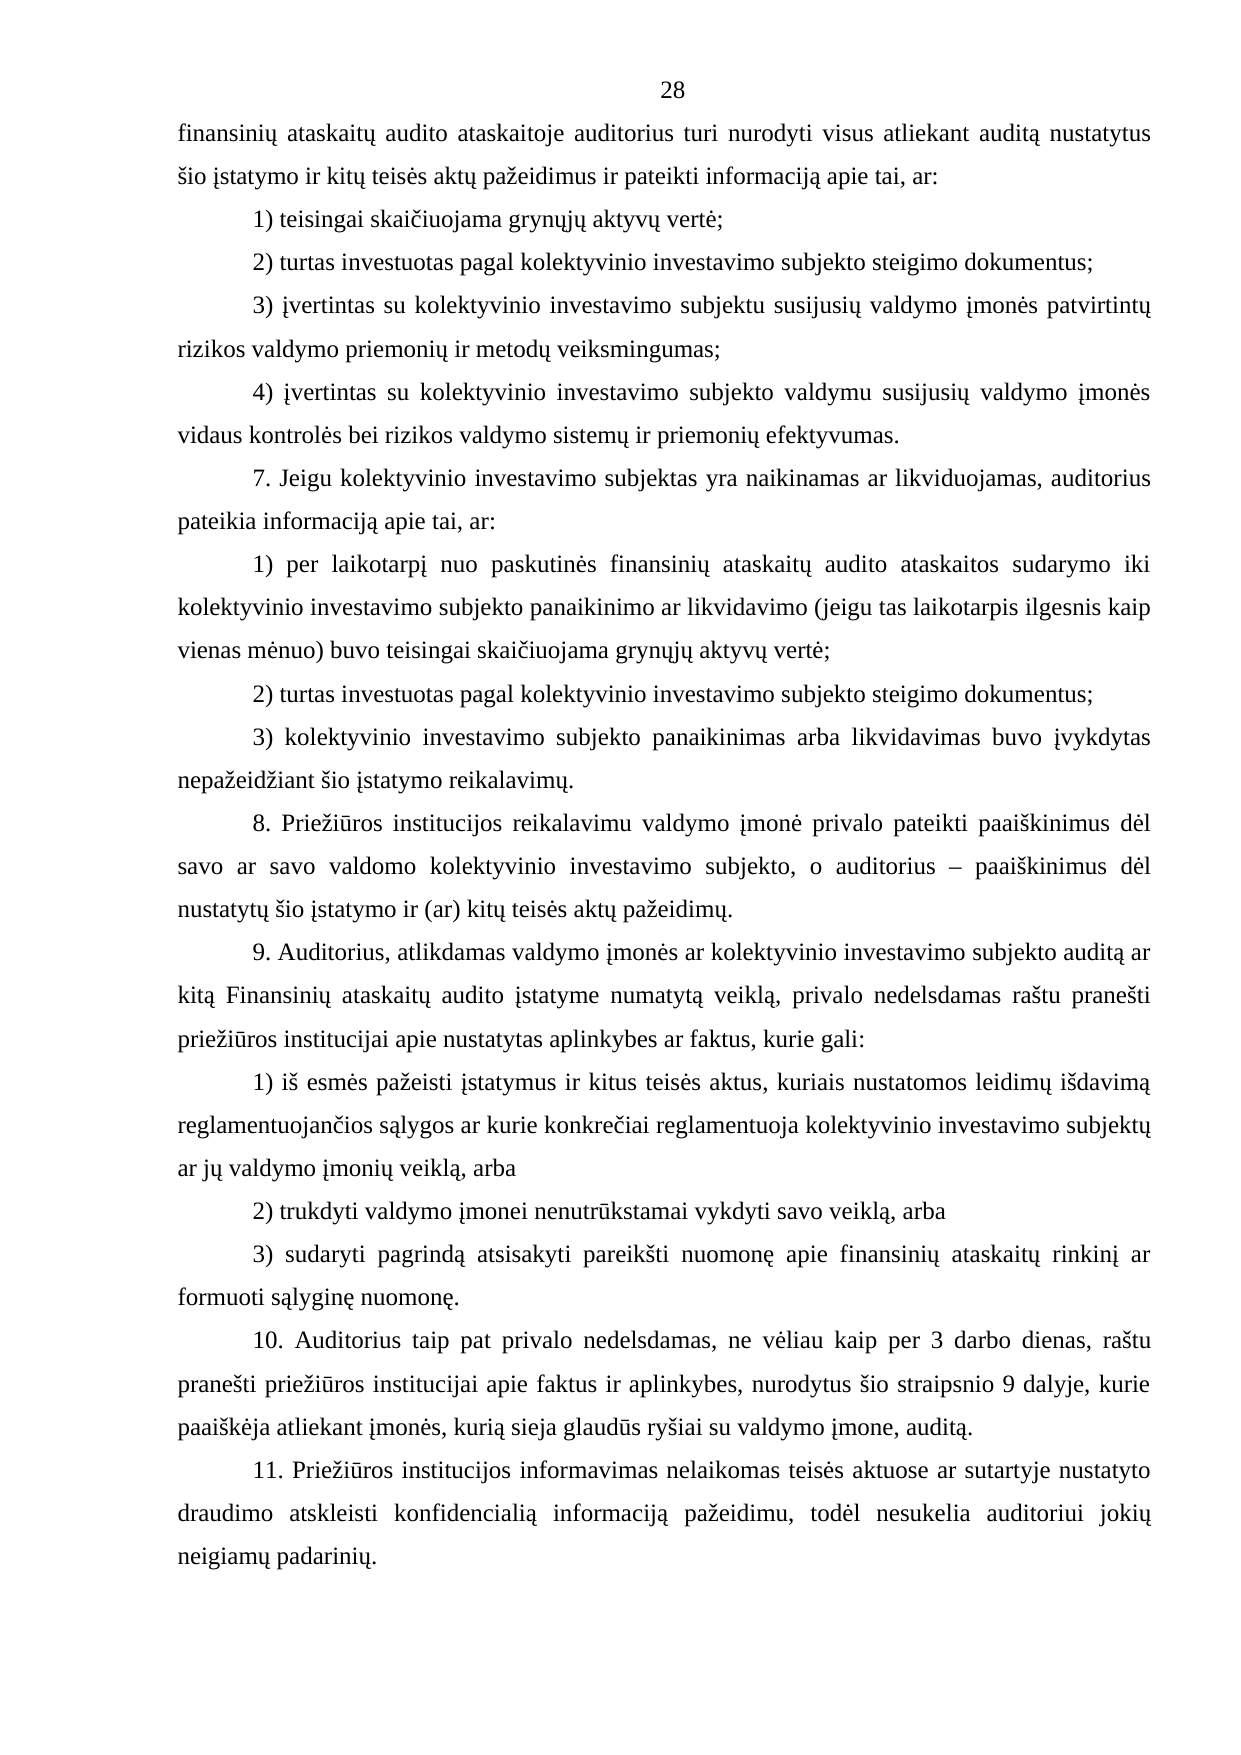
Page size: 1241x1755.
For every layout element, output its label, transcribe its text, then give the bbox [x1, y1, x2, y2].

text 8. Priežiūros institucijos reikalavimu valdymo įmonė privalo pateikti paaiškinimus dėl savo ar savo valdomo kolektyvinio investavimo subjekto, o auditorius – paaiškinimus dėl nustatytų šio įstatymo ir (ar) kitų teisės aktų pažeidimų. [177, 808, 1152, 923]
text 10. Auditorius taip pat privalo nedelsdamas, ne vėliau kaip per 3 darbo dienas, raštu pranešti priežiūros institucijai apie faktus ir aplinkybes, nurodytus šio straipsnio 9 dalyje, kurie paaiškėja atliekant įmonės, kurią sieja glaudūs ryšiai su valdymo įmone, auditą. [177, 1326, 1152, 1441]
text 2) turtas investuotas pagal kolektyvinio investavimo subjekto steigimo dokumentus; [177, 247, 1152, 276]
text 3) kolektyvinio investavimo subjekto panaikinimas arba likvidavimas buvo įvykdytas nepažeidžiant šio įstatymo reikalavimų. [177, 722, 1152, 794]
text finansinių ataskaitų audito ataskaitoje auditorius turi nurodyti visus atliekant auditą nustatytus šio įstatymo ir kitų teisės aktų pažeidimus ir pateikti informaciją apie tai, ar: [177, 118, 1152, 190]
text 2) turtas investuotas pagal kolektyvinio investavimo subjekto steigimo dokumentus; [177, 679, 1152, 707]
text 1) teisingai skaičiuojama grynųjų aktyvų vertė; [177, 204, 1152, 233]
text 11. Priežiūros institucijos informavimas nelaikomas teisės aktuose ar sutartyje nustatyto draudimo atskleisti konfidencialią informaciją pažeidimu, todėl nesukelia auditoriui jokių neigiamų padarinių. [177, 1455, 1152, 1570]
text 9. Auditorius, atlikdamas valdymo įmonės ar kolektyvinio investavimo subjekto auditą ar kitą Finansinių ataskaitų audito įstatyme numatytą veiklą, privalo nedelsdamas raštu pranešti priežiūros institucijai apie nustatytas aplinkybes ar faktus, kurie gali: [177, 937, 1152, 1052]
text 1) per laikotarpį nuo paskutinės finansinių ataskaitų audito ataskaitos sudarymo iki kolektyvinio investavimo subjekto panaikinimo ar likvidavimo (jeigu tas laikotarpis ilgesnis kaip vienas mėnuo) buvo teisingai skaičiuojama grynųjų aktyvų vertė; [177, 549, 1152, 664]
text 1) iš esmės pažeisti įstatymus ir kitus teisės aktus, kuriais nustatomos leidimų išdavimą reglamentuojančios sąlygos ar kurie konkrečiai reglamentuoja kolektyvinio investavimo subjektų ar jų valdymo įmonių veiklą, arba [177, 1067, 1152, 1182]
text 3) įvertintas su kolektyvinio investavimo subjektu susijusių valdymo įmonės patvirtintų rizikos valdymo priemonių ir metodų veiksmingumas; [177, 291, 1152, 362]
text 2) trukdyti valdymo įmonei nenutrūkstamai vykdyti savo veiklą, arba [177, 1196, 1152, 1225]
text 4) įvertintas su kolektyvinio investavimo subjekto valdymu susijusių valdymo įmonės vidaus kontrolės bei rizikos valdymo sistemų ir priemonių efektyvumas. [177, 377, 1152, 449]
text 7. Jeigu kolektyvinio investavimo subjektas yra naikinamas ar likviduojamas, auditorius pateikia informaciją apie tai, ar: [177, 463, 1152, 535]
text 3) sudaryti pagrindą atsisakyti pareikšti nuomonę apie finansinių ataskaitų rinkinį ar formuoti sąlyginę nuomonę. [177, 1239, 1152, 1311]
